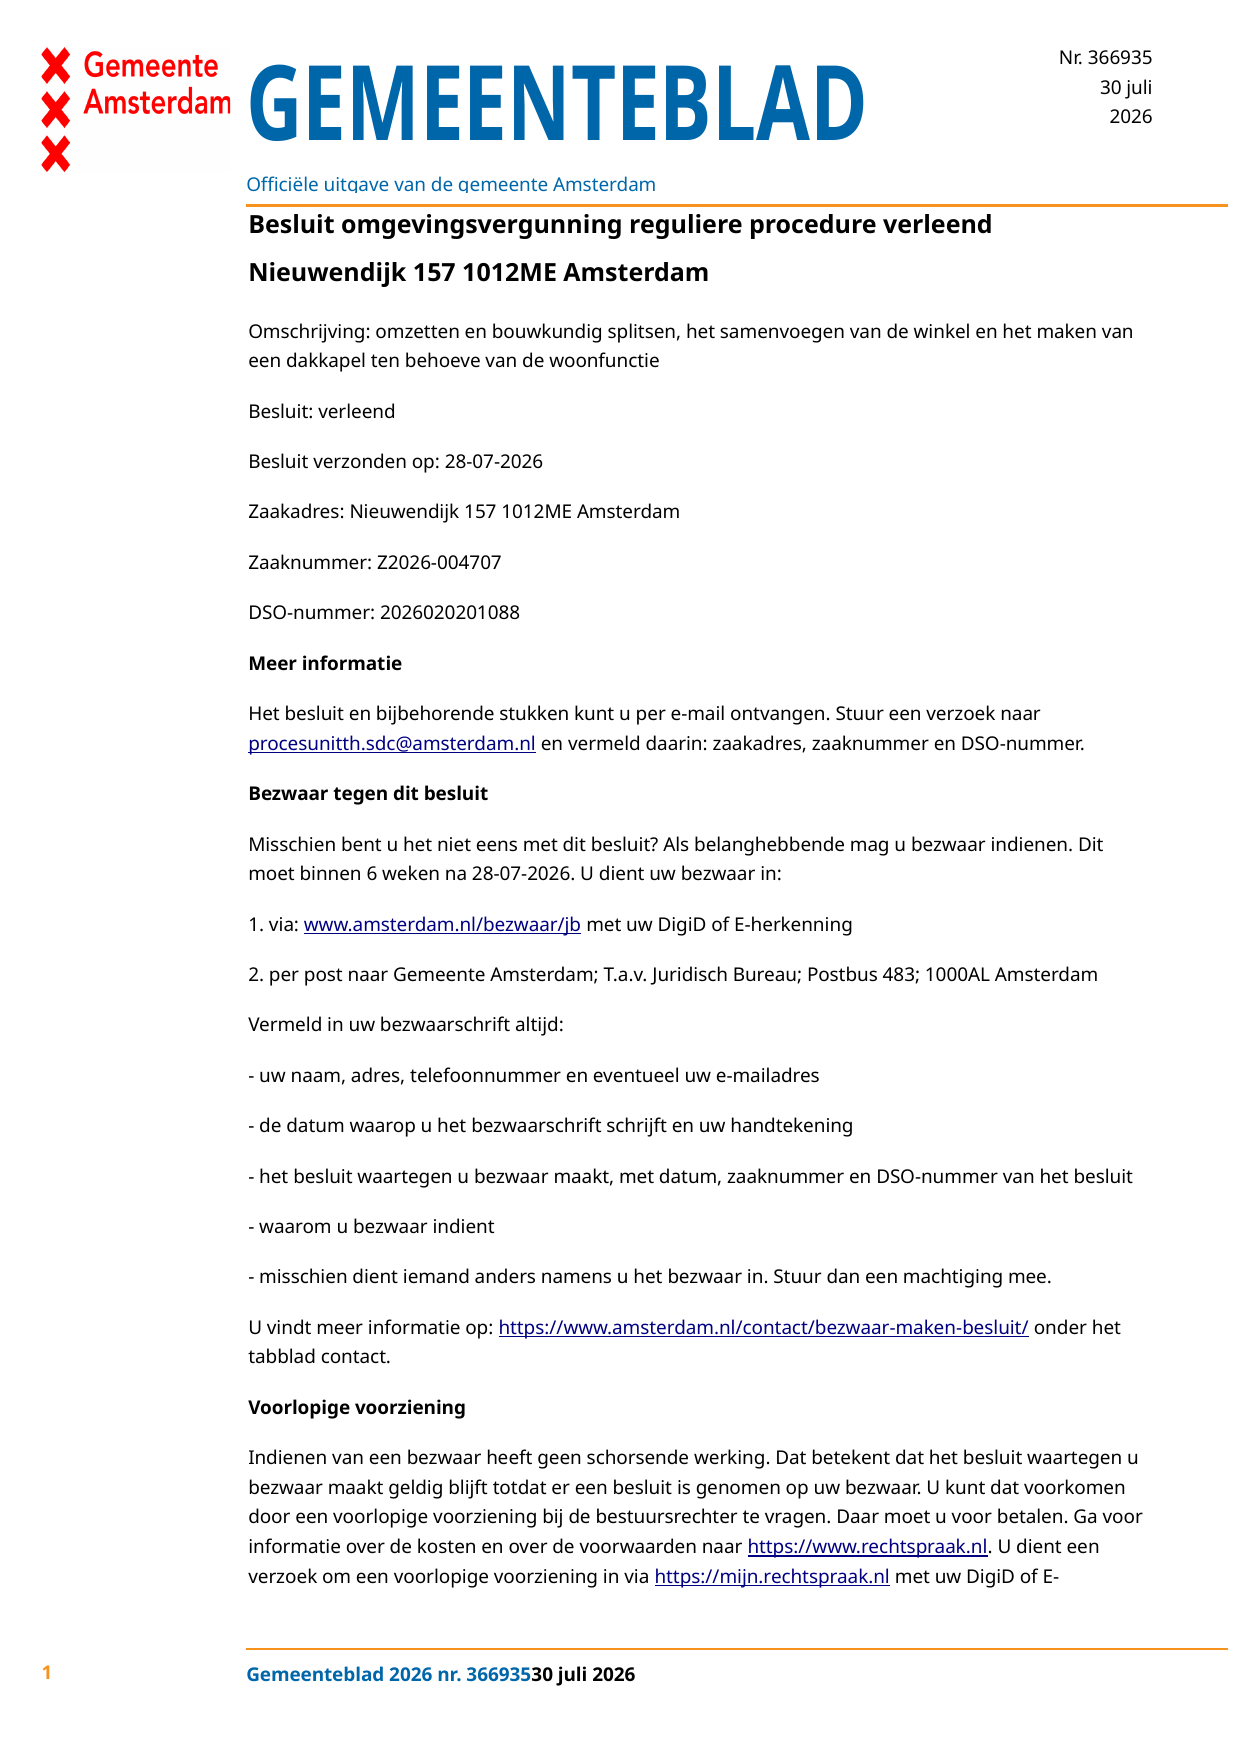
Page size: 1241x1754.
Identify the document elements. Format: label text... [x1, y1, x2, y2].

text - de datum waarop u het bezwaarschrift schrijft en uw handtekening [248, 1112, 1152, 1138]
text - het besluit waartegen u bezwaar maakt, met datum, zaaknummer en DSO-nummer van het besluit [248, 1163, 1152, 1189]
text - misschien dient iemand anders namens u het bezwaar in. Stuur dan een machtiging mee. [248, 1264, 1152, 1289]
text Voorlopige voorziening [248, 1394, 1152, 1420]
text Misschien bent u het niet eens met dit besluit? Als belanghebbende mag u bezwaar indienen. Dit moet binnen 6 weken na 28-07-2026. U dient uw bezwaar in: [248, 831, 1152, 886]
text Het besluit en bijbehorende stukken kunt u per e-mail ontvangen. Stuur een verzoek naar procesunitth.sdc@amsterdam.nl en vermeld daarin: zaakadres, zaaknummer en DSO-nummer. [248, 700, 1152, 756]
text Indienen van een bezwaar heeft geen schorsende werking. Dat betekent dat het besluit waartegen u bezwaar maakt geldig blijft totdat er een besluit is genomen op uw bezwaar. U kunt dat voorkomen door een voorlopige voorziening bij de bestuursrechter te vragen. Daar moet u voor betalen. Ga voor informatie over de kosten en over de voorwaarden naar https://www.rechtspraak.nl. U dient een verzoek om een voorlopige voorziening in via https://mijn.rechtspraak.nl met uw DigiD of E- [248, 1444, 1152, 1589]
text - uw naam, adres, telefoonnummer en eventueel uw e-mailadres [248, 1062, 1152, 1088]
text Zaaknummer: Z2026-004707 [248, 549, 1152, 575]
text Vermeld in uw bezwaarschrift altijd: [248, 1012, 1152, 1037]
text U vindt meer informatie op: https://www.amsterdam.nl/contact/bezwaar-maken-besluit/ onder het tabblad contact. [248, 1314, 1152, 1369]
text Omschrijving: omzetten en bouwkundig splitsen, het samenvoegen van de winkel en het maken van een dakkapel ten behoeve van de woonfunctie [248, 318, 1152, 373]
text Meer informatie [248, 650, 1152, 676]
text 1. via: www.amsterdam.nl/bezwaar/jb met uw DigiD of E-herkenning [248, 911, 1152, 937]
text Besluit verzonden op: 28-07-2026 [248, 448, 1152, 474]
picture [41, 47, 231, 172]
text Bezwaar tegen dit besluit [248, 780, 1152, 806]
text 2. per post naar Gemeente Amsterdam; T.a.v. Juridisch Bureau; Postbus 483; 1000AL Amsterdam [248, 961, 1152, 987]
text - waarom u bezwaar indient [248, 1213, 1152, 1239]
text Besluit omgevingsvergunning reguliere procedure verleend Nieuwendijk 157 1012ME Amsterdam [248, 207, 1152, 288]
text Zaakadres: Nieuwendijk 157 1012ME Amsterdam [248, 499, 1152, 524]
text DSO-nummer: 2026020201088 [248, 599, 1152, 625]
text Besluit: verleend [248, 398, 1152, 424]
